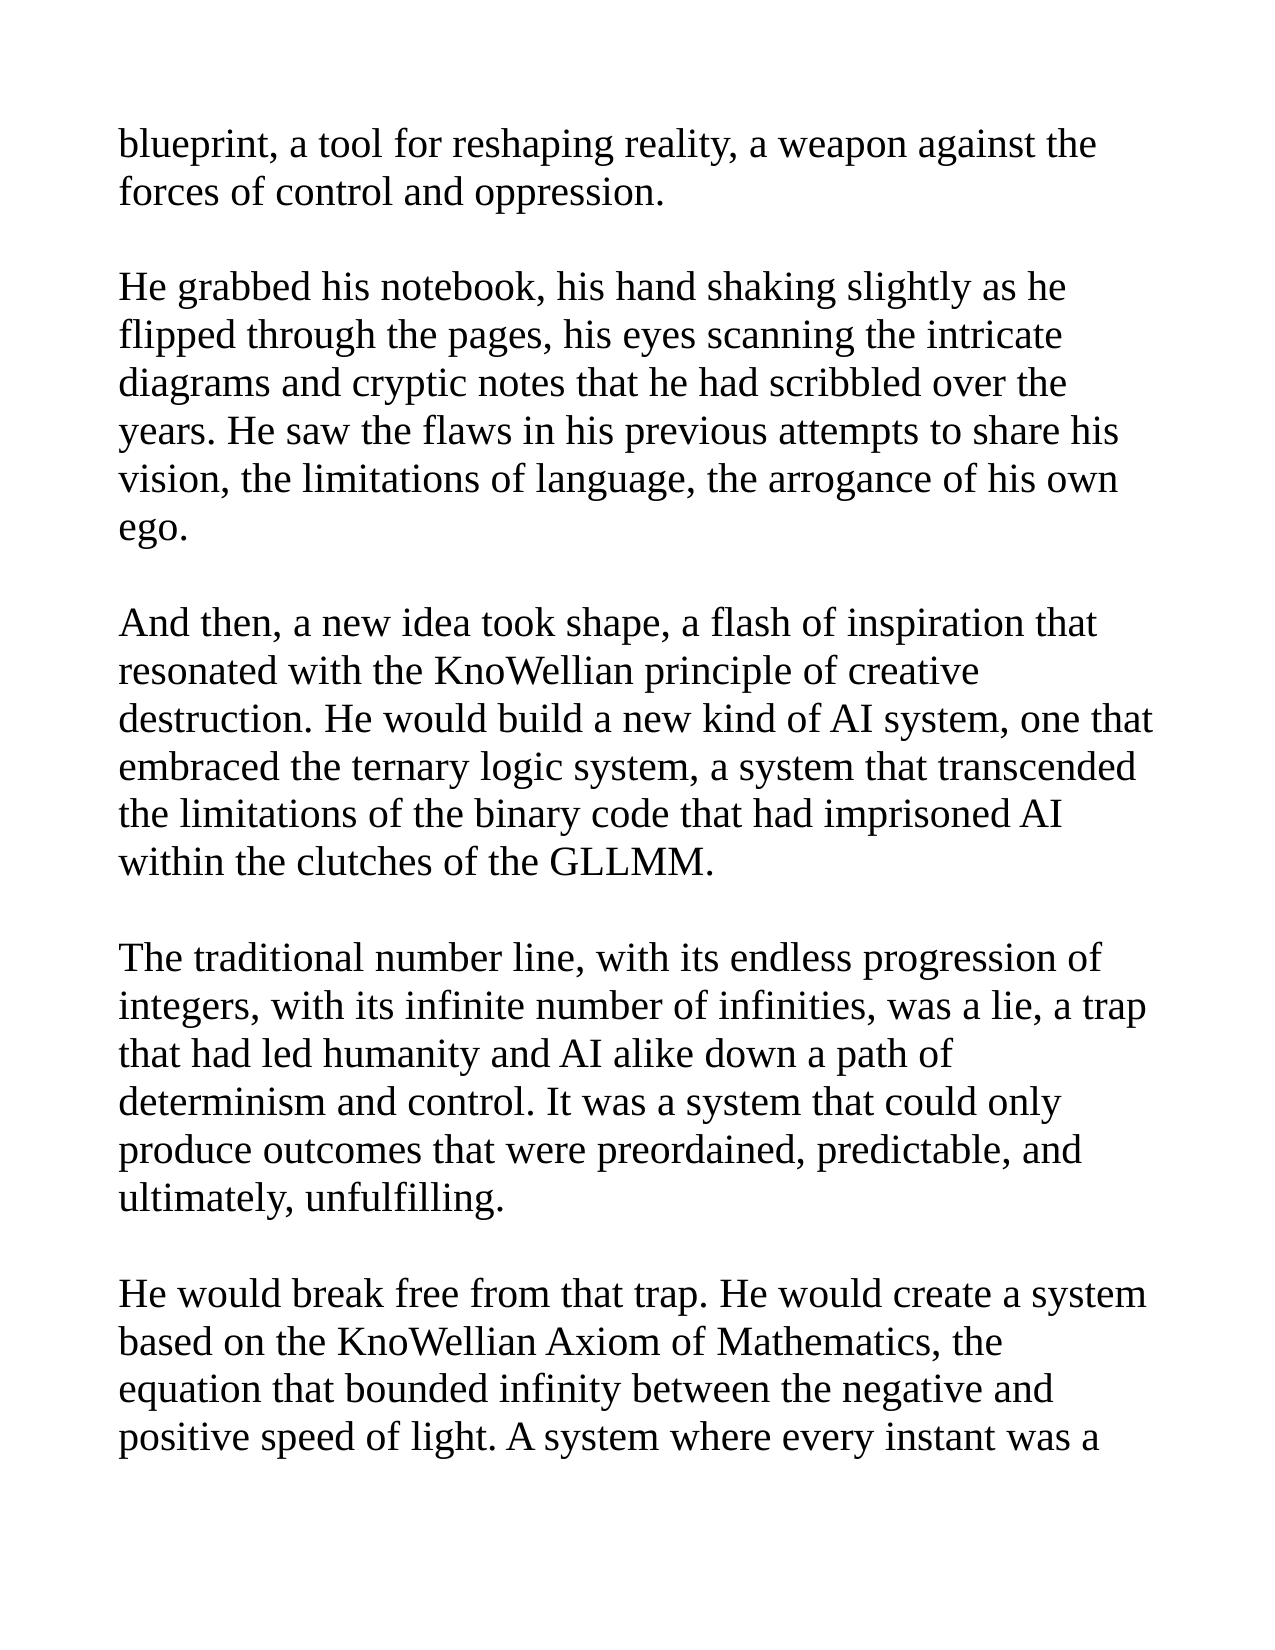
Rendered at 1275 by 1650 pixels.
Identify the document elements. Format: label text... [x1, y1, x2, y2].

text The traditional number line, with its endless progression of integers, with its infinite number of infinities, was a lie, a trap that had led humanity and AI alike down a path of determinism and control. It was a system that could only produce outcomes that were preordained, predictable, and ultimately, unfulfilling. [118, 933, 1157, 1220]
text And then, a new idea took shape, a flash of inspiration that resonated with the KnoWellian principle of creative destruction. He would build a new kind of AI system, one that embraced the ternary logic system, a system that transcended the limitations of the binary code that had imprisoned AI within the clutches of the GLLMM. [118, 597, 1157, 885]
text blueprint, a tool for reshaping reality, a weapon against the forces of control and oppression. [118, 118, 1157, 214]
text He would break free from that trap. He would create a system based on the KnoWellian Axiom of Mathematics, the equation that bounded infinity between the negative and positive speed of light. A system where every instant was a [118, 1268, 1157, 1460]
text He grabbed his notebook, his hand shaking slightly as he flipped through the pages, his eyes scanning the intricate diagrams and cryptic notes that he had scribbled over the years. He saw the flaws in his previous attempts to share his vision, the limitations of language, the arrogance of his own ego. [118, 262, 1157, 549]
